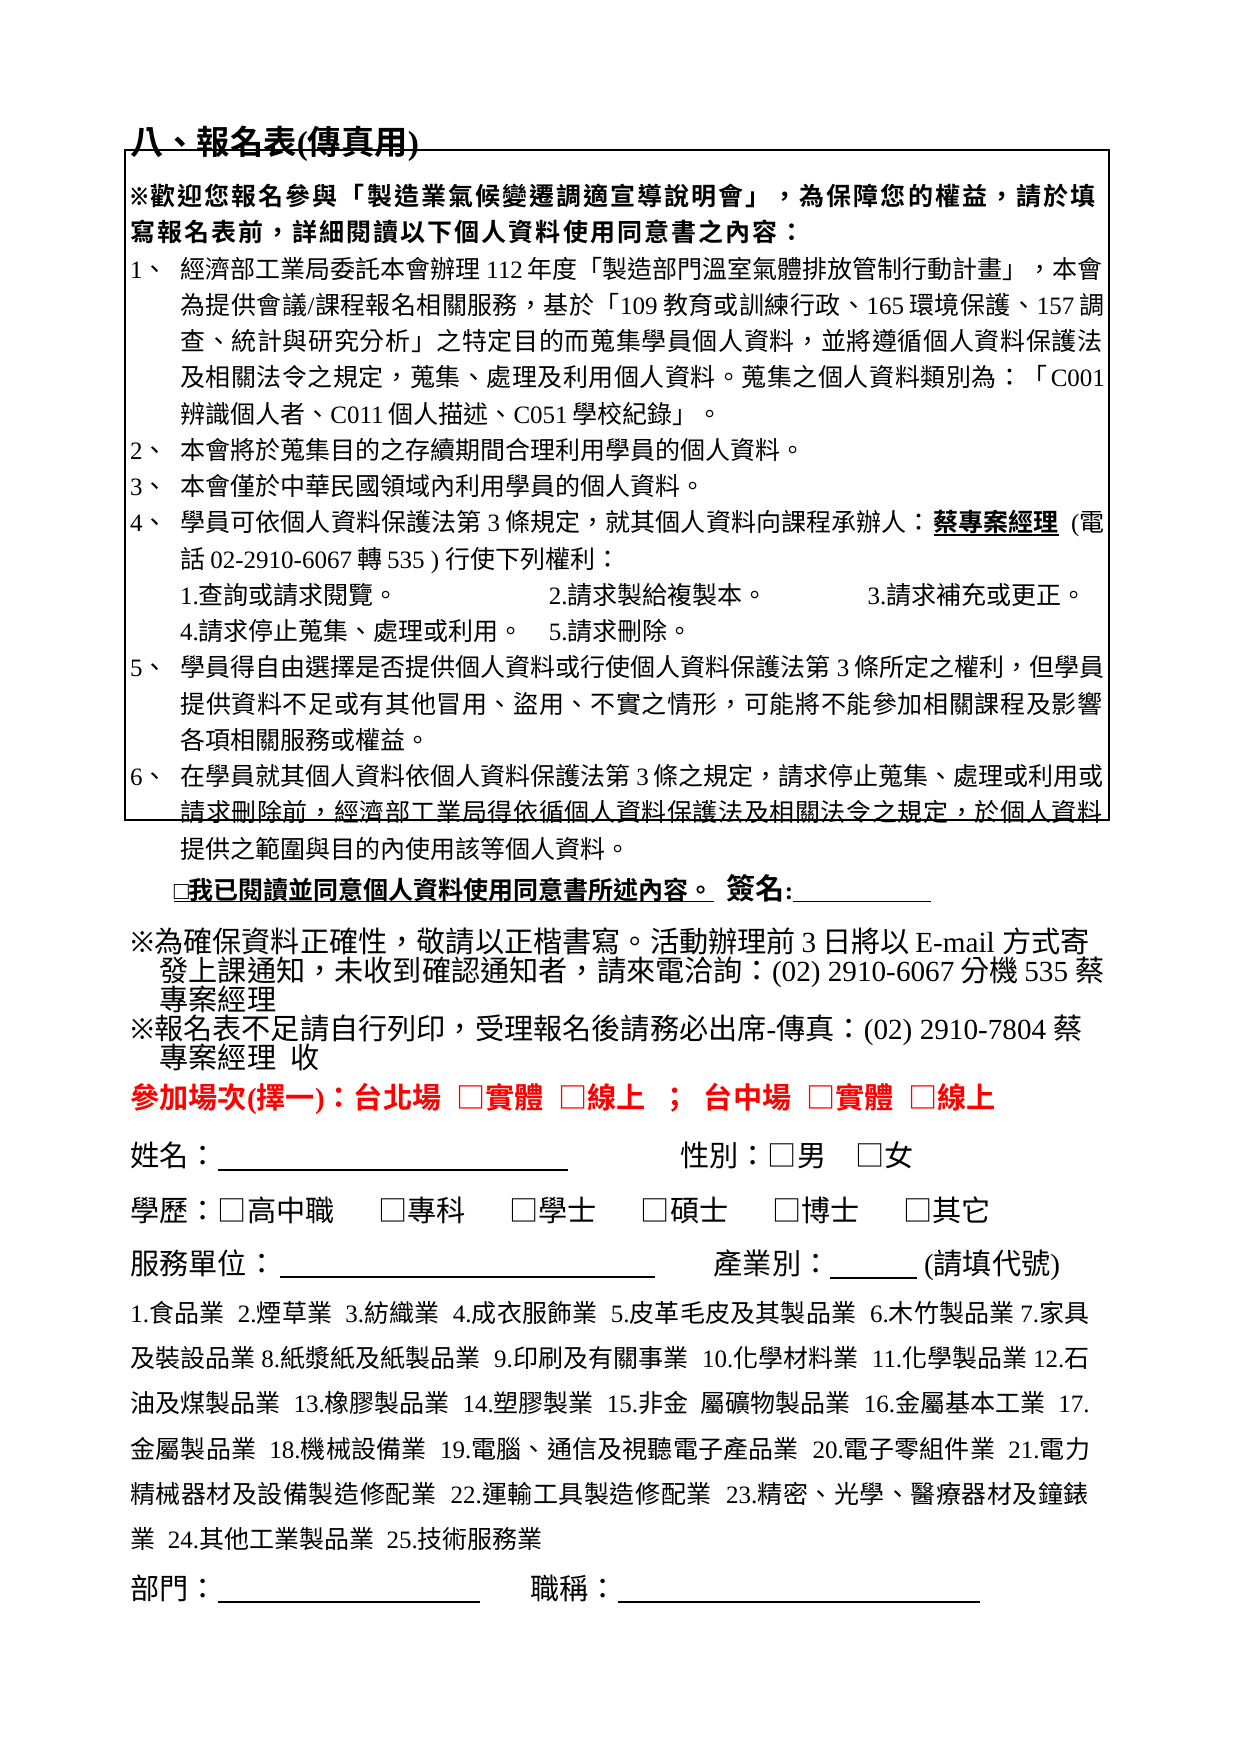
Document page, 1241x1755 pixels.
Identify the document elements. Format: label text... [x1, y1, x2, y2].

list 學員得自由選擇是否提供個人資料或行使個人資料保護法第3條所定之權利，但學員提供資料不足或有其他冒用、盜用、不實之情形，可能將不能參加相關課程及影響各項相關服務或權益。 [130, 648, 1105, 757]
list 本會將於蒐集目的之存續期間合理利用學員的個人資料。 [130, 430, 1105, 467]
text 服務單位： 產業別： (請填代號) [130, 1241, 1110, 1283]
text ※報名表不足請自行列印，受理報名後請務必出席-傳真：(02) 2910-7804 蔡專案經理 收 [130, 1016, 1105, 1075]
text 姓名： 性別：□男 □女 [130, 1127, 1110, 1176]
text ※為確保資料正確性，敬請以正楷書寫。活動辦理前3日將以E-mail 方式寄發上課通知，未收到確認通知者，請來電洽詢：(02) 2910-6067分機535 蔡專案經理 [130, 929, 1105, 1016]
text 參加場次(擇一)：台北場 □實體 □線上 ； 台中場 □實體 □線上 [130, 1075, 1110, 1117]
text 八、報名表(傳真用) [130, 116, 1110, 149]
list 在學員就其個人資料依個人資料保護法第3條之規定，請求停止蒐集、處理或利用或請求刪除前，經濟部工業局得依循個人資料保護法及相關法令之規定，於個人資料提供之範圍與目的內使用該等個人資料。 [130, 757, 1105, 819]
text 學歷：□高中職 □專科 □學士 □碩士 □博士 □其它 [130, 1188, 1110, 1230]
text 1.查詢或請求閱覽。 2.請求製給複製本。 3.請求補充或更正。 [130, 575, 1105, 612]
list 本會僅於中華民國領域內利用學員的個人資料。 [130, 467, 1105, 503]
text ※歡迎您報名參與「製造業氣候變遷調適宣導說明會」，為保障您的權益，請於填寫報名表前，詳細閱讀以下個人資料使用同意書之內容： [130, 177, 1108, 249]
text 4.請求停止蒐集、處理或利用。 5.請求刪除。 [130, 612, 1105, 648]
text 1.食品業 2.煙草業 3.紡織業 4.成衣服飾業 5.皮革毛皮及其製品業 6.木竹製品業7.家具及裝設品業8.紙漿紙及紙製品業 9.印刷及有關事業 10.化學材料業 11.化學製品業12.石油及煤製品業 13.橡膠製品業 14.塑膠製業 15.非金 屬礦物製品業 16.金屬基本工業 17.金屬製品業 18.機械設備業 19.電腦、通信及視聽電子產品業 20.電子零組件業 21.電力精械器材及設備製造修配業 22.運輸工具製造修配業 23.精密、光學、醫療器材及鐘錶業 24.其他工業製品業 25.技術服務業 [130, 1293, 1090, 1556]
text 八、報名表(傳真用) [130, 151, 1108, 164]
list 學員可依個人資料保護法第3條規定，就其個人資料向課程承辦人：蔡專案經理 (電話02-2910-6067轉535 ) 行使下列權利： [130, 503, 1105, 575]
text □我已閱讀並同意個人資料使用同意書所述內容。 簽名: [155, 865, 1134, 908]
list 在學員就其個人資料依個人資料保護法第3條之規定，請求停止蒐集、處理或利用或請求刪除前，經濟部工業局得依循個人資料保護法及相關法令之規定，於個人資料提供之範圍與目的內使用該等個人資料。 [130, 821, 1105, 865]
list 經濟部工業局委託本會辦理112年度「製造部門溫室氣體排放管制行動計畫」，本會為提供會議/課程報名相關服務，基於「109教育或訓練行政、165環境保護、157調查、統計與研究分析」之特定目的而蒐集學員個人資料，並將遵循個人資料保護法及相關法令之規定，蒐集、處理及利用個人資料。蒐集之個人資料類別為：「C001辨識個人者、C011個人描述、C051學校紀錄」。 [130, 249, 1105, 430]
text 部門： 職稱： [130, 1565, 1110, 1607]
text 八、報名表(傳真用) [316, 130, 331, 149]
